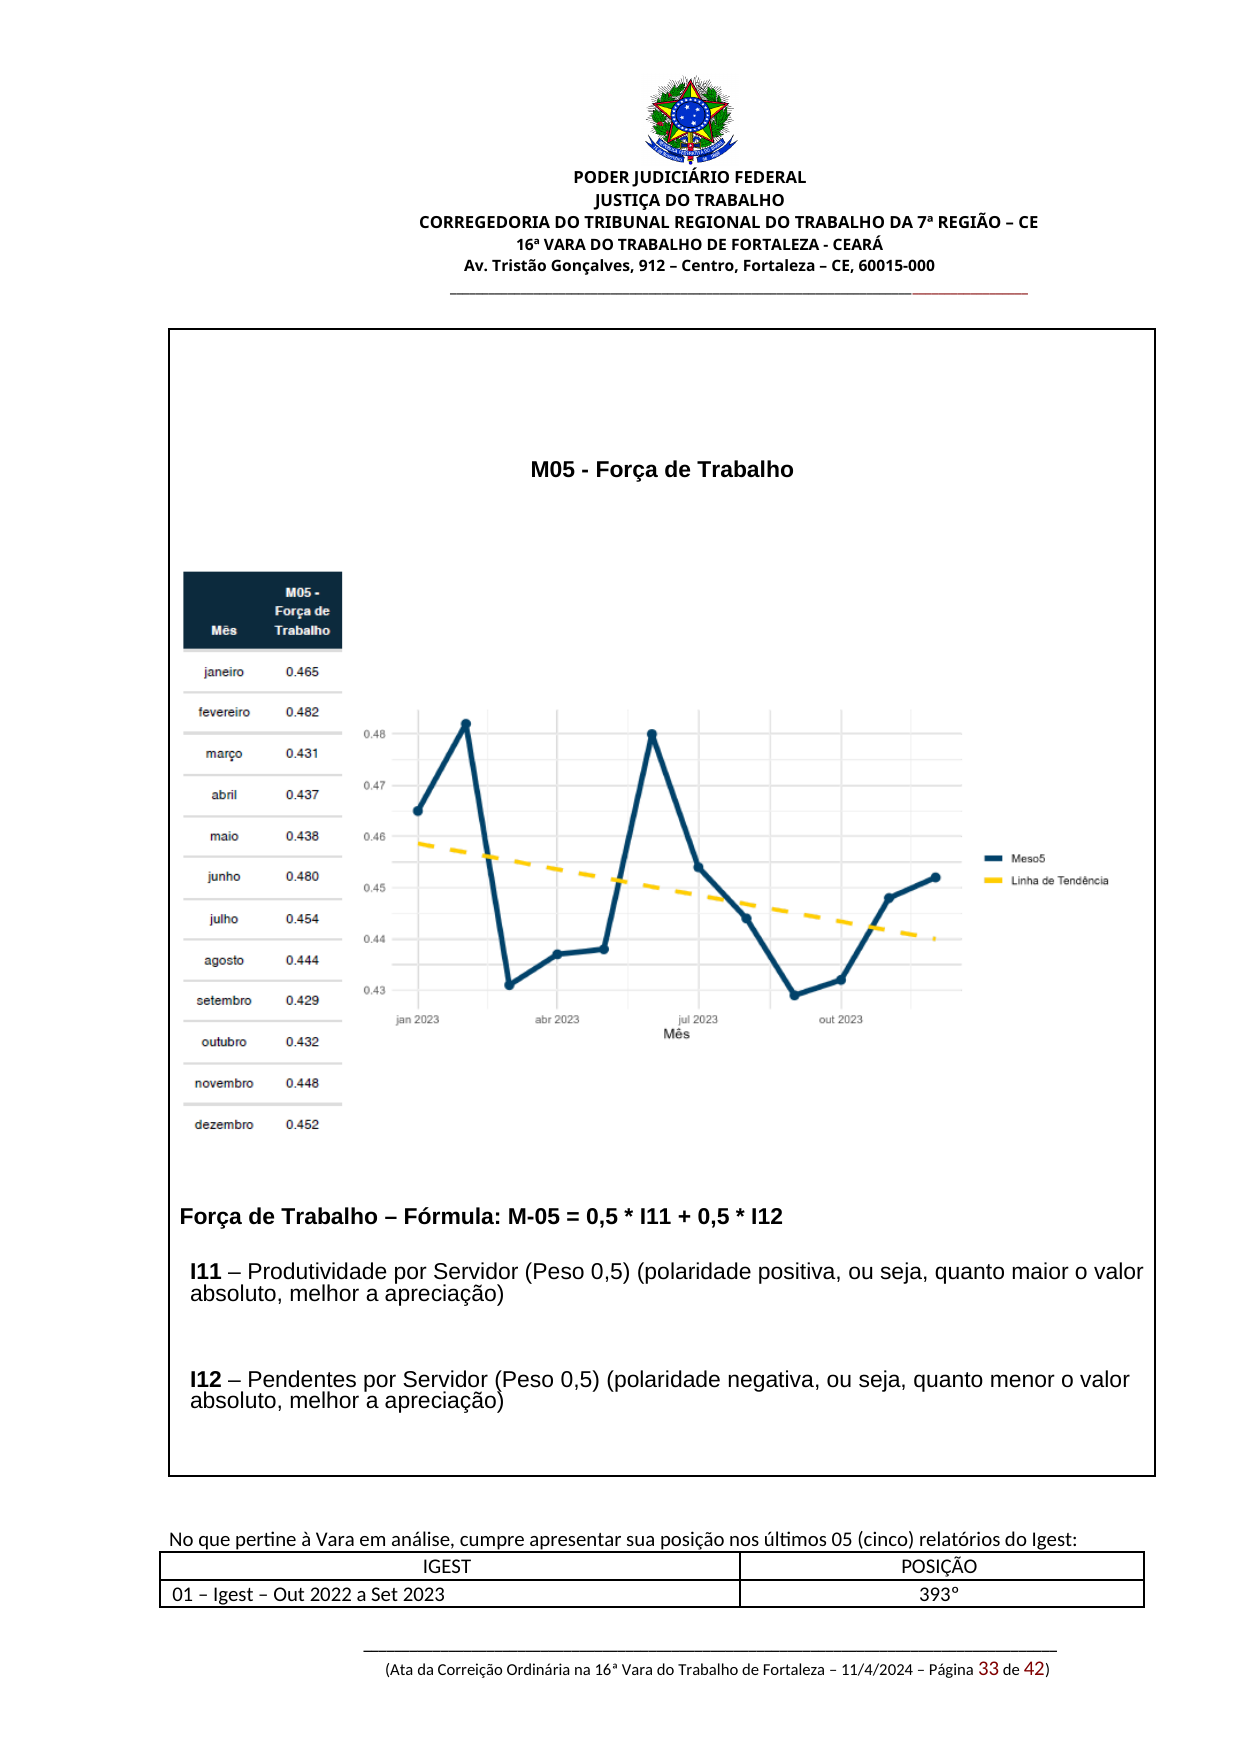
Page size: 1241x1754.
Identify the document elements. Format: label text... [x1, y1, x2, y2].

table_cell 393º [741, 1581, 1143, 1606]
picture [180, 566, 1145, 1144]
table_header IGEST [161, 1553, 739, 1579]
table_header POSIÇÃO [741, 1553, 1143, 1579]
picture [640, 73, 739, 166]
text No que pertine à Vara em análise, cumpre apresentar sua posição nos últimos 05 (cinco) relatórios do Igest: [169, 1526, 1155, 1551]
table_header M05 - Força de Trabalho Força de Trabalho – Fórmula: M-05 = 0,5 * I11 + 0,5 * I12 I11 – Produtividade por Servidor (Peso 0,5) (polaridade positiva, ou seja, quanto maior o valor absoluto, melhor a apreciação) I12 – Pendentes por Servidor (Peso 0,5) (polaridade negativa, ou seja, quanto menor o valor absoluto, melhor a apreciação) [170, 330, 1154, 1475]
table_cell 01 – Igest – Out 2022 a Set 2023 [161, 1581, 739, 1606]
